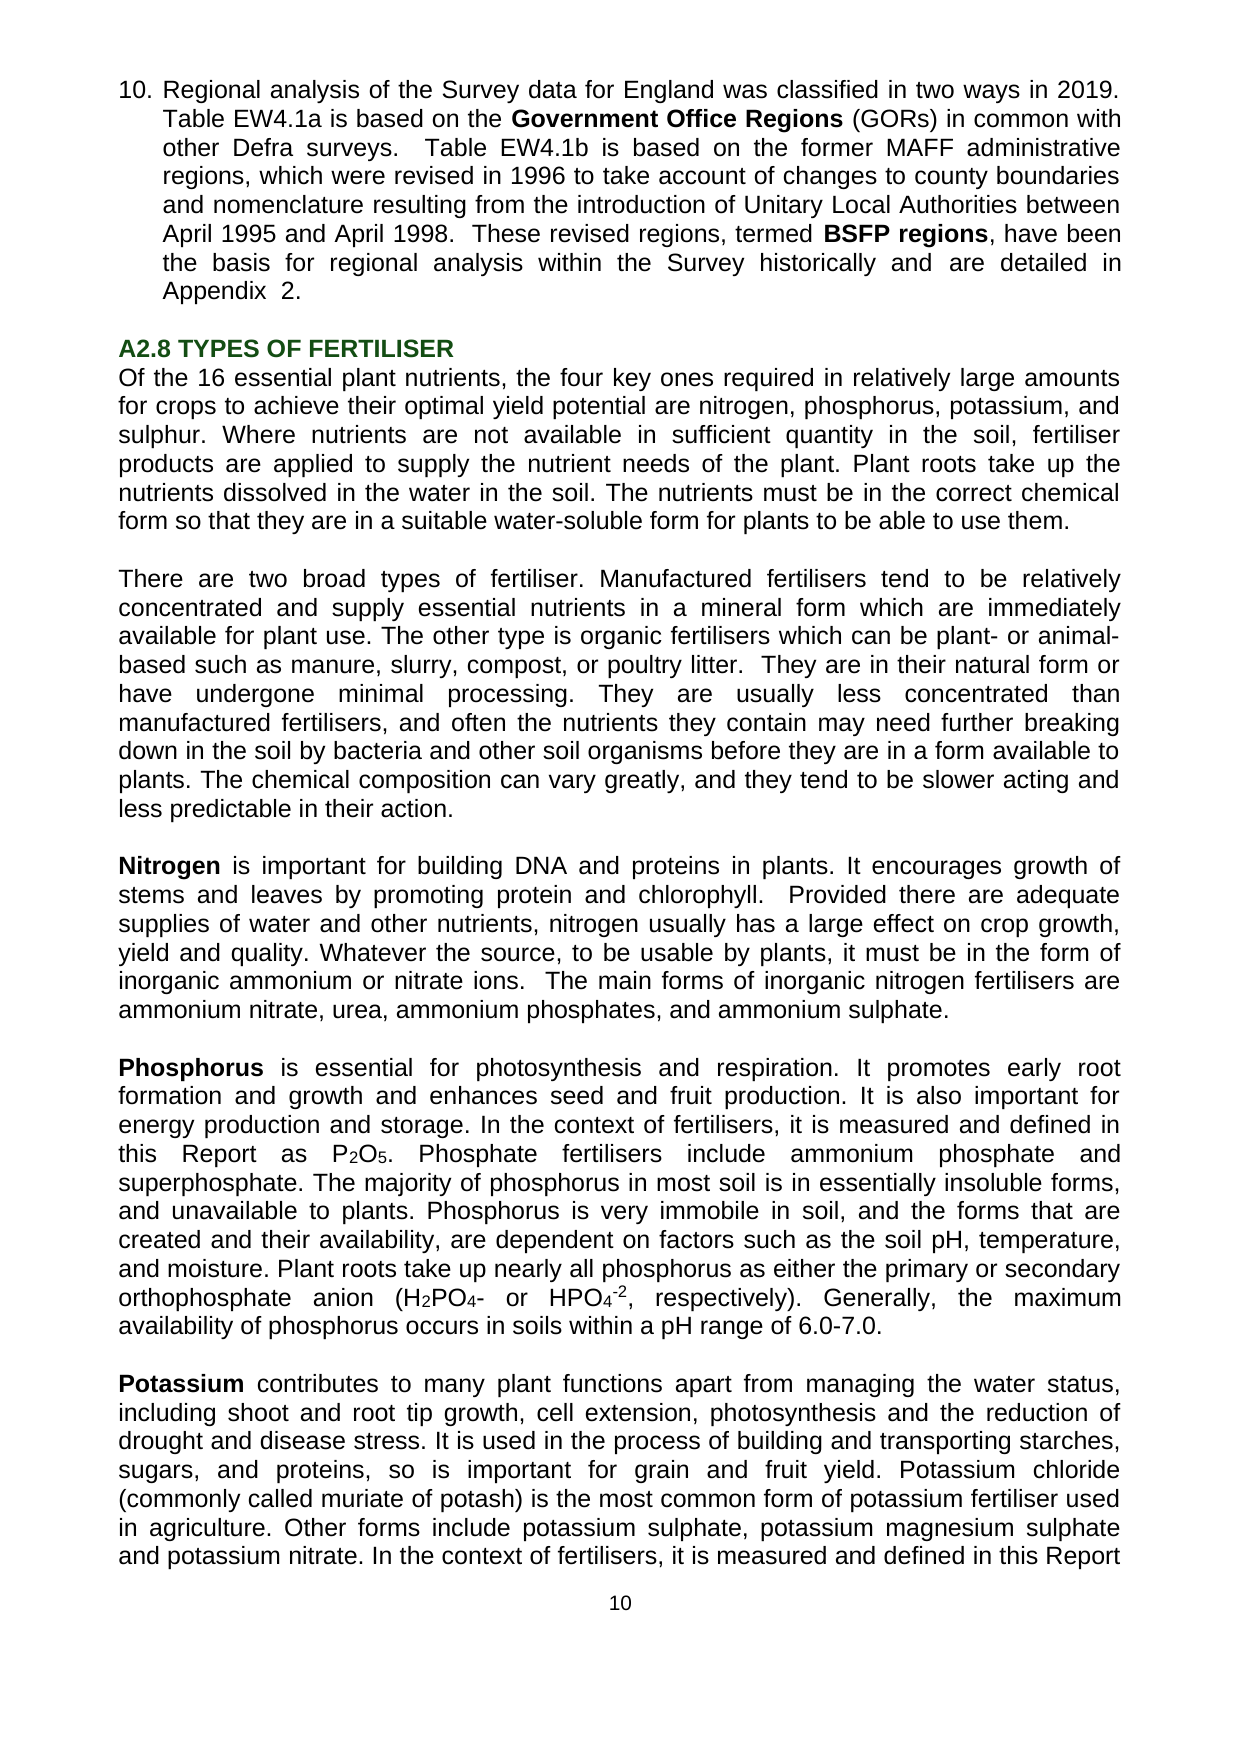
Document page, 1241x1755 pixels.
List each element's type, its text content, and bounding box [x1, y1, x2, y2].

text 10. Regional analysis of the Survey data for England was classified in two ways in 2019. Table EW4.1a is based on the Government Office Regions (GORs) in common with other Defra surveys. Table EW4.1b is based on the former MAFF administrative regions, which were revised in 1996 to take account of changes to county boundaries and nomenclature resulting from the introduction of Unitary Local Authorities between April 1995 and April 1998. These revised regions, termed BSFP regions, have been the basis for regional analysis within the Survey historically and are detailed in Appendix 2. [118, 75, 1122, 305]
subtitle A2.8 TYPES OF FERTILISER [118, 334, 1122, 362]
text There are two broad types of fertiliser. Manufactured fertilisers tend to be relatively concentrated and supply essential nutrients in a mineral form which are immediately available for plant use. The other type is organic fertilisers which can be plant- or animal-based such as manure, slurry, compost, or poultry litter. They are in their natural form or have undergone minimal processing. They are usually less concentrated than manufactured fertilisers, and often the nutrients they contain may need further breaking down in the soil by bacteria and other soil organisms before they are in a form available to plants. The chemical composition can vary greatly, and they tend to be slower acting and less predictable in their action. [118, 564, 1122, 822]
text Potassium contributes to many plant functions apart from managing the water status, including shoot and root tip growth, cell extension, photosynthesis and the reduction of drought and disease stress. It is used in the process of building and transporting starches, sugars, and proteins, so is important for grain and fruit yield. Potassium chloride (commonly called muriate of potash) is the most common form of potassium fertiliser used in agriculture. Other forms include potassium sulphate, potassium magnesium sulphate and potassium nitrate. In the context of fertilisers, it is measured and defined in this Report [118, 1369, 1122, 1570]
text Phosphorus is essential for photosynthesis and respiration. It promotes early root formation and growth and enhances seed and fruit production. It is also important for energy production and storage. In the context of fertilisers, it is measured and defined in this Report as P2O5. Phosphate fertilisers include ammonium phosphate and superphosphate. The majority of phosphorus in most soil is in essentially insoluble forms, and unavailable to plants. Phosphorus is very immobile in soil, and the forms that are created and their availability, are dependent on factors such as the soil pH, temperature, and moisture. Plant roots take up nearly all phosphorus as either the primary or secondary orthophosphate anion (H2PO4- or HPO4-2, respectively). Generally, the maximum availability of phosphorus occurs in soils within a pH range of 6.0-7.0. [118, 1052, 1122, 1340]
text Of the 16 essential plant nutrients, the four key ones required in relatively large amounts for crops to achieve their optimal yield potential are nitrogen, phosphorus, potassium, and sulphur. Where nutrients are not available in sufficient quantity in the soil, fertiliser products are applied to supply the nutrient needs of the plant. Plant roots take up the nutrients dissolved in the water in the soil. The nutrients must be in the correct chemical form so that they are in a suitable water-soluble form for plants to be able to use them. [118, 362, 1122, 535]
text Nitrogen is important for building DNA and proteins in plants. It encourages growth of stems and leaves by promoting protein and chlorophyll. Provided there are adequate supplies of water and other nutrients, nitrogen usually has a large effect on crop growth, yield and quality. Whatever the source, to be usable by plants, it must be in the form of inorganic ammonium or nitrate ions. The main forms of inorganic nitrogen fertilisers are ammonium nitrate, urea, ammonium phosphates, and ammonium sulphate. [118, 851, 1122, 1024]
